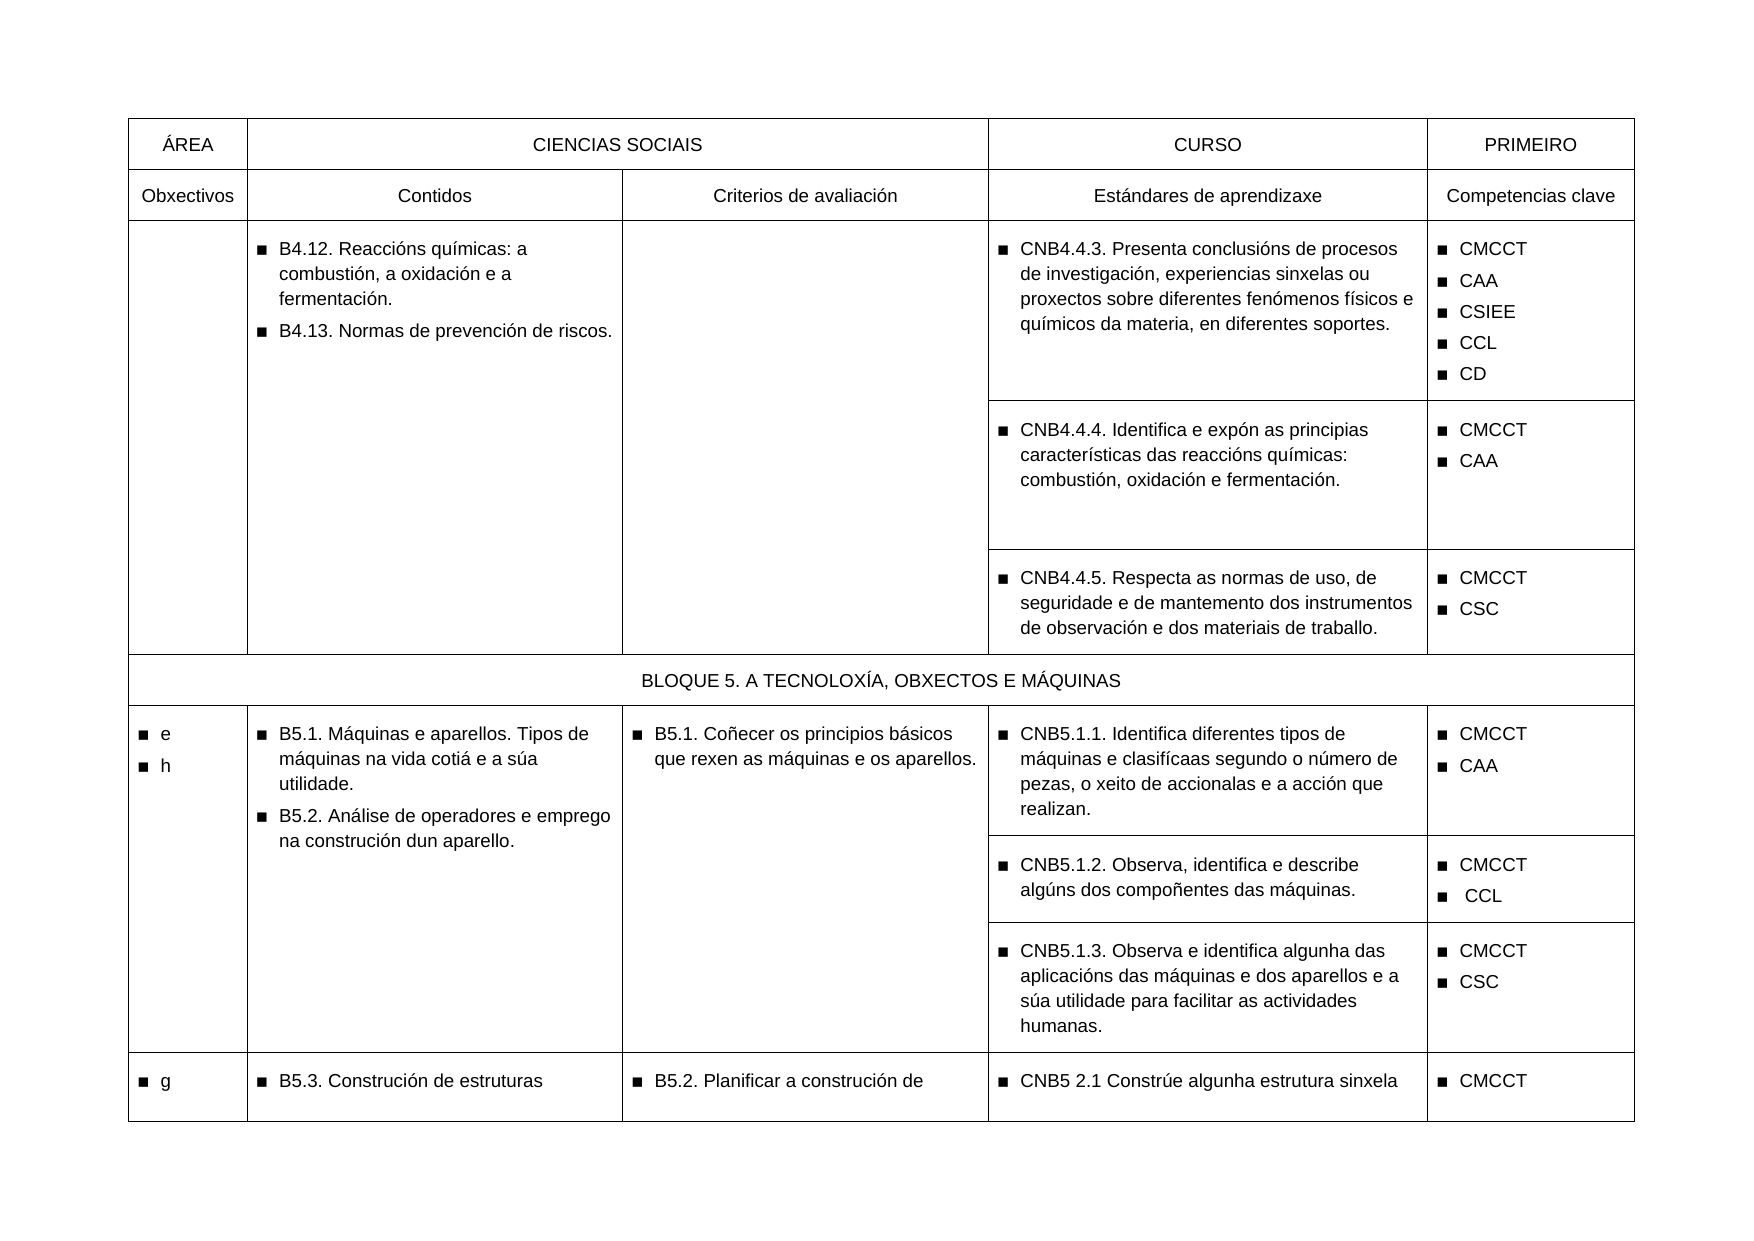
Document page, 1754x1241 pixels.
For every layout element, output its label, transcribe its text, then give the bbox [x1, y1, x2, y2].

table_cell Contidos [248, 170, 622, 220]
table_cell BLOQUE 5. A TECNOLOXÍA, OBXECTOS E MÁQUINAS [129, 655, 1634, 705]
table_cell B5.1. Máquinas e aparellos. Tipos de máquinas na vida cotiá e a súa utilidade. B5.2. Análise de operadores e emprego na construción dun aparello. [248, 706, 622, 1052]
table_cell CMCCT CAA [1428, 401, 1634, 549]
table_cell e h [129, 706, 247, 1052]
table_cell CNB4.4.4. Identifica e expón as principias características das reaccións químicas: combustión, oxidación e fermentación. [989, 401, 1427, 549]
table_cell B5.1. Coñecer os principios básicos que rexen as máquinas e os aparellos. [623, 706, 988, 1052]
table_cell CMCCT CAA [1428, 706, 1634, 835]
table_cell CNB5.1.3. Observa e identifica algunha das aplicacións das máquinas e dos aparellos e a súa utilidade para facilitar as actividades humanas. [989, 923, 1427, 1052]
table_cell B4.9. Observación dalgúns fenómenos de natureza eléctrica e os seus efectos (luz e calor). B4.10. Atracción e repulsión de cargas eléctricas. B4.11. Separación de compoñentes dunha mestura mediante destilación, filtración, evaporación ou disolución. B4.12. Reaccións químicas: a combustión, a oxidación e a fermentación. B4.13. Normas de prevención de riscos. [248, 221, 622, 654]
table_cell B5.2. Planificar a construción de [623, 1053, 988, 1121]
table_cell CMCCT CCL [1428, 836, 1634, 922]
table_header CURSO [989, 119, 1427, 169]
table_cell CNB4.4.5. Respecta as normas de uso, de seguridade e de mantemento dos instrumentos de observación e dos materiais de traballo. [989, 550, 1427, 654]
table_cell [129, 221, 247, 654]
table_cell g h j [129, 1053, 247, 1121]
table_cell CMCCT CAA CSIEE CCL CD [1428, 221, 1634, 400]
table_header ÁREA [129, 119, 247, 169]
table_cell CNB5.1.2. Observa, identifica e describe algúns dos compoñentes das máquinas. [989, 836, 1427, 922]
table_header PRIMEIRO [1428, 119, 1634, 169]
table_cell CNB5 2.1 Constrúe algunha estrutura sinxela [989, 1053, 1427, 1121]
table_cell CNB4.4.3. Presenta conclusións de procesos de investigación, experiencias sinxelas ou proxectos sobre diferentes fenómenos físicos e químicos da materia, en diferentes soportes. [989, 221, 1427, 400]
table_cell CMCCT CSC [1428, 550, 1634, 654]
table_cell B5.3. Construción de estruturas [248, 1053, 622, 1121]
table_cell [623, 221, 988, 654]
table_header CIENCIAS SOCIAIS [248, 119, 988, 169]
table_cell Estándares de aprendizaxe [989, 170, 1427, 220]
table_cell CMCCT CAA CSIEE [1428, 1053, 1634, 1121]
table_cell CNB5.1.1. Identifica diferentes tipos de máquinas e clasifícaas segundo o número de pezas, o xeito de accionalas e a acción que realizan. [989, 706, 1427, 835]
table_cell Criterios de avaliación [623, 170, 988, 220]
table_cell Competencias clave [1428, 170, 1634, 220]
table_cell CMCCT CSC [1428, 923, 1634, 1052]
table_cell Obxectivos [129, 170, 247, 220]
